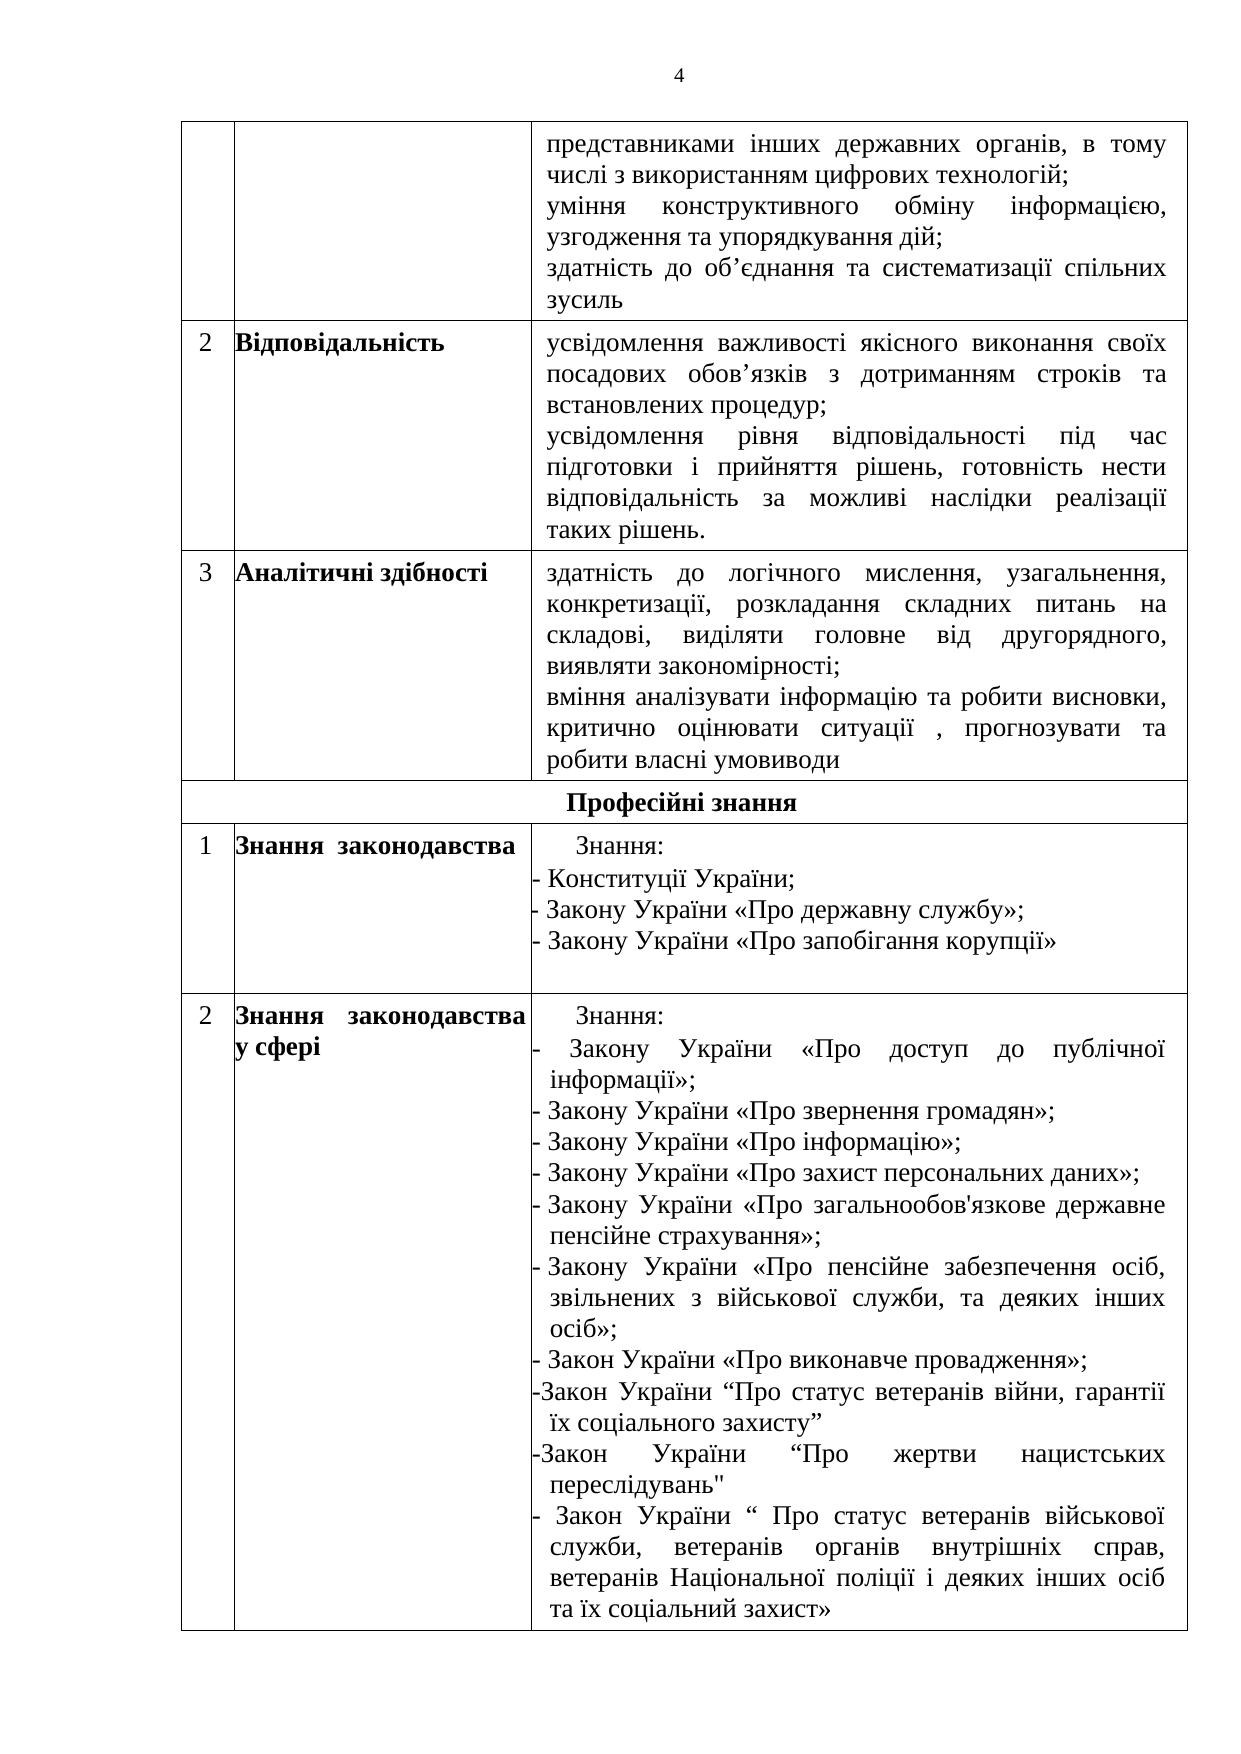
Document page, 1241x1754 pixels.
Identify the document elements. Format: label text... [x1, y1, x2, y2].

table_cell Знання законодавства [235, 824, 531, 992]
table_cell представниками інших державних органів, в тому числі з використанням цифрових технологій; уміння конструктивного обміну інформацією, узгодження та упорядкування дій; здатність до об’єднання та систематизації спільних зусиль [532, 122, 1187, 319]
table_cell [182, 122, 234, 319]
table_cell 2 [182, 994, 234, 1629]
table_cell 2 [182, 321, 234, 549]
table_cell усвідомлення важливості якісного виконання своїх посадових обов’язків з дотриманням строків та встановлених процедур; усвідомлення рівня відповідальності під час підготовки і прийняття рішень, готовність нести відповідальність за можливі наслідки реалізації таких рішень. [532, 321, 1187, 549]
table_cell [235, 122, 531, 319]
table_cell Професійні знання [182, 781, 1187, 823]
table_cell Знання законодавства у сфері [235, 994, 531, 1629]
table_cell 1 [182, 824, 234, 992]
table_cell здатність до логічного мислення, узагальнення, конкретизації, розкладання складних питань на складові, виділяти головне від другорядного, виявляти закономірності; вміння аналізувати інформацію та робити висновки, критично оцінювати ситуації , прогнозувати та робити власні умовиводи [532, 551, 1187, 779]
table_cell Аналітичні здібності [235, 551, 531, 779]
table_cell Відповідальність [235, 321, 531, 549]
table_cell Знання: - Закону України «Про доступ до публічної інформації»; - Закону України «Про звернення громадян»; - Закону України «Про інформацію»; - Закону України «Про захист персональних даних»; - Закону України «Про загальнообов'язкове державне пенсійне страхування»; - Закону України «Про пенсійне забезпечення осіб, звільнених з військової служби, та деяких інших осіб»; - Закон України «Про виконавче провадження»; -Закон України “Про статус ветеранів війни, гарантії їх соціального захисту” -Закон України “Про жертви нацистських переслідувань" - Закон України “ Про статус ветеранів військової служби, ветеранів органів внутрішніх справ, ветеранів Національної поліції і деяких інших осіб та їх соціальний захист» [532, 994, 1187, 1629]
table_cell 3 [182, 551, 234, 779]
table_cell Знання: - Конституції України; - Закону України «Про державну службу»; - Закону України «Про запобігання корупції» [532, 824, 1187, 992]
